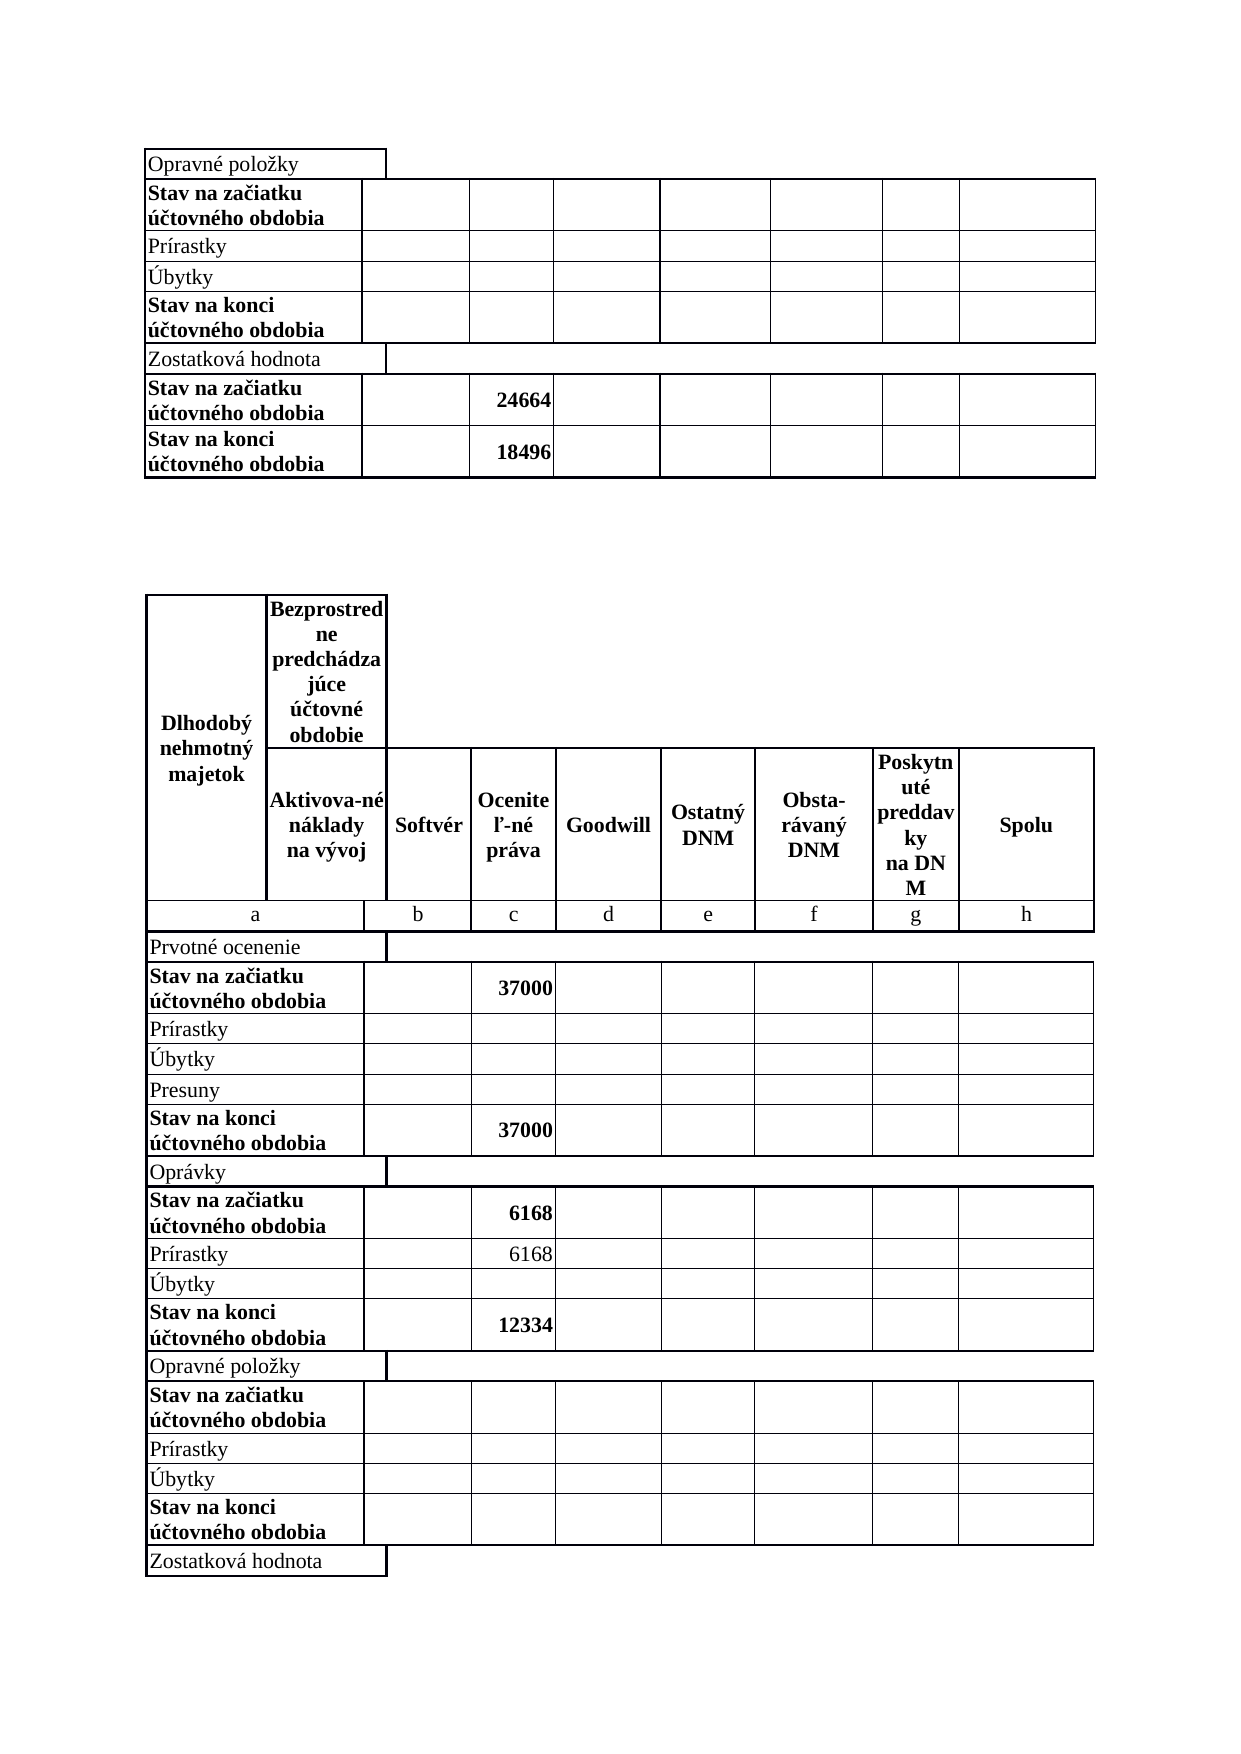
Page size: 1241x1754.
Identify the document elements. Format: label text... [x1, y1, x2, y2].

table_cell Prírastky [148, 1239, 363, 1268]
table_cell [554, 426, 659, 476]
table_cell Stav na konci účtovného obdobia [146, 426, 361, 476]
table_cell [755, 1188, 872, 1238]
table_cell [873, 1382, 958, 1432]
table_cell [873, 1014, 958, 1043]
table_cell Opravné položky [148, 1352, 385, 1380]
table_cell [959, 1188, 1093, 1238]
table_cell 18496 [470, 426, 553, 476]
table_cell [472, 1269, 555, 1298]
table_cell [365, 1382, 471, 1432]
table_cell Opravné položky [146, 150, 385, 178]
table_cell [883, 375, 959, 425]
table_cell 12334 [472, 1299, 555, 1350]
table_cell [556, 1014, 661, 1043]
table_cell [755, 1464, 872, 1493]
table_cell a [148, 901, 363, 930]
table_cell Úbytky [148, 1044, 363, 1073]
table_cell [365, 1044, 471, 1073]
table_cell [556, 963, 661, 1013]
table_cell [873, 1269, 958, 1298]
table_cell [959, 1464, 1093, 1493]
table_cell [959, 1105, 1093, 1155]
table_cell [873, 1239, 958, 1268]
table_cell [365, 1239, 471, 1268]
table_cell [554, 180, 659, 230]
table_cell [960, 375, 1095, 425]
table_cell [662, 1044, 754, 1073]
table_header Dlhodobý nehmotný majetok [148, 596, 265, 900]
table_cell [960, 262, 1095, 291]
table_cell [662, 1269, 754, 1298]
table_cell [771, 426, 882, 476]
table_cell [873, 1299, 958, 1350]
table_cell Úbytky [146, 262, 361, 291]
table_cell [661, 262, 770, 291]
table_cell [365, 1494, 471, 1544]
table_cell [771, 180, 882, 230]
table_cell [755, 1269, 872, 1298]
table_cell [662, 1434, 754, 1463]
table_cell [388, 1546, 1094, 1574]
table_cell Poskytnuté preddavky na DNM [874, 749, 958, 900]
table_cell [873, 1494, 958, 1544]
table_cell Zostatková hodnota [148, 1546, 385, 1574]
table_cell 6168 [472, 1188, 555, 1238]
table_cell Úbytky [148, 1269, 363, 1298]
table_cell [873, 1188, 958, 1238]
table_cell [755, 1014, 872, 1043]
table_cell [363, 262, 469, 291]
table_cell [556, 1044, 661, 1073]
table_cell [365, 1105, 471, 1155]
table_cell [883, 292, 959, 342]
table_cell [661, 292, 770, 342]
table_cell [771, 262, 882, 291]
table_cell Úbytky [148, 1464, 363, 1493]
table_cell [472, 1382, 555, 1432]
table_cell [959, 1014, 1093, 1043]
table_cell [755, 1382, 872, 1432]
table_header [388, 594, 1094, 747]
table_cell [771, 375, 882, 425]
table_cell [873, 963, 958, 1013]
table_cell [661, 426, 770, 476]
table_cell [771, 292, 882, 342]
table_cell [960, 426, 1095, 476]
table_cell Stav na konci účtovného obdobia [148, 1299, 363, 1350]
table_cell [472, 1494, 555, 1544]
table_cell g [874, 901, 958, 930]
table_cell Zostatková hodnota [146, 344, 385, 372]
table_cell [873, 1464, 958, 1493]
table_cell [363, 292, 469, 342]
table_cell [959, 1075, 1093, 1104]
table_cell [959, 1239, 1093, 1268]
table_cell [959, 1494, 1093, 1544]
table_cell Softvér [388, 749, 470, 900]
table_cell Stav na začiatku účtovného obdobia [146, 180, 361, 230]
table_cell [873, 1105, 958, 1155]
table_cell [387, 344, 1096, 372]
table_cell [554, 292, 659, 342]
table_cell [556, 1269, 661, 1298]
table_cell Goodwill [557, 749, 660, 900]
table_cell [556, 1239, 661, 1268]
table_cell [883, 262, 959, 291]
table_cell b [365, 901, 470, 930]
table_cell [755, 963, 872, 1013]
table_cell [365, 963, 471, 1013]
table_cell Spolu [960, 749, 1093, 900]
table_cell [365, 1014, 471, 1043]
table_cell Prírastky [146, 231, 361, 261]
table_cell [662, 1494, 754, 1544]
table_cell Stav na začiatku účtovného obdobia [148, 1382, 363, 1432]
table_cell [556, 1494, 661, 1544]
table_cell [470, 292, 553, 342]
table_cell [556, 1105, 661, 1155]
table_cell Stav na začiatku účtovného obdobia [148, 1188, 363, 1238]
table_cell [661, 180, 770, 230]
table_cell [554, 262, 659, 291]
table_cell [883, 231, 959, 261]
table_cell [472, 1044, 555, 1073]
table_cell [388, 933, 1094, 961]
table_cell [556, 1188, 661, 1238]
table_cell [959, 1044, 1093, 1073]
table_cell [960, 292, 1095, 342]
table_cell [883, 180, 959, 230]
table_cell [755, 1434, 872, 1463]
table_cell e [662, 901, 754, 930]
table_cell h [960, 901, 1093, 930]
table_cell Stav na konci účtovného obdobia [146, 292, 361, 342]
table_cell [662, 1382, 754, 1432]
table_cell Obsta-rávaný DNM [756, 749, 872, 900]
table_cell [959, 1269, 1093, 1298]
table_cell [556, 1075, 661, 1104]
table_cell f [756, 901, 872, 930]
table_cell Prírastky [148, 1014, 363, 1043]
table_cell 6168 [472, 1239, 555, 1268]
table_cell [365, 1188, 471, 1238]
table_cell 37000 [472, 963, 555, 1013]
table_cell [960, 231, 1095, 261]
table_cell [662, 1014, 754, 1043]
table_cell c [472, 901, 555, 930]
table_cell [755, 1044, 872, 1073]
table_cell [662, 1105, 754, 1155]
table_cell [959, 963, 1093, 1013]
table_cell Oceniteľ-né práva [472, 749, 555, 900]
table_cell [365, 1075, 471, 1104]
table_cell [662, 1188, 754, 1238]
table_cell [470, 231, 553, 261]
table_cell [554, 375, 659, 425]
table_cell [959, 1434, 1093, 1463]
table_cell Prírastky [148, 1434, 363, 1463]
table_cell Oprávky [148, 1157, 385, 1185]
table_cell d [557, 901, 660, 930]
table_cell [959, 1299, 1093, 1350]
table_cell [472, 1075, 555, 1104]
table_cell [363, 426, 469, 476]
table_cell [662, 963, 754, 1013]
table_cell [662, 1464, 754, 1493]
table_cell Presuny [148, 1075, 363, 1104]
table_cell [472, 1464, 555, 1493]
table_cell [960, 180, 1095, 230]
table_cell [365, 1269, 471, 1298]
table_cell [662, 1075, 754, 1104]
table_cell [755, 1105, 872, 1155]
table_cell [365, 1299, 471, 1350]
table_cell [662, 1299, 754, 1350]
table_cell [388, 1157, 1094, 1185]
table_cell Ostatný DNM [662, 749, 754, 900]
table_cell [661, 231, 770, 261]
table_cell [363, 231, 469, 261]
table_cell Aktivova-né náklady na vývoj [268, 749, 385, 900]
table_cell 37000 [472, 1105, 555, 1155]
table_cell [771, 231, 882, 261]
table_cell [472, 1434, 555, 1463]
table_cell [873, 1434, 958, 1463]
table_cell [556, 1299, 661, 1350]
table_cell [959, 1382, 1093, 1432]
table_cell [556, 1464, 661, 1493]
table_cell [883, 426, 959, 476]
table_cell [556, 1382, 661, 1432]
table_cell [388, 1352, 1094, 1380]
table_header Bezprostredne predchádzajúce účtovné obdobie [268, 596, 385, 747]
table_cell Stav na konci účtovného obdobia [148, 1494, 363, 1544]
table_cell Stav na konci účtovného obdobia [148, 1105, 363, 1155]
table_cell Stav na začiatku účtovného obdobia [146, 375, 361, 425]
table_cell [755, 1075, 872, 1104]
table_cell [554, 231, 659, 261]
table_cell [873, 1075, 958, 1104]
table_cell [365, 1434, 471, 1463]
table_cell Stav na začiatku účtovného obdobia [148, 963, 363, 1013]
table_cell [470, 180, 553, 230]
table_cell [873, 1044, 958, 1073]
table_cell Prvotné ocenenie [148, 933, 385, 961]
table_cell [387, 148, 1096, 178]
table_cell [755, 1299, 872, 1350]
table_cell [363, 180, 469, 230]
table_cell [661, 375, 770, 425]
table_cell [556, 1434, 661, 1463]
table_cell [662, 1239, 754, 1268]
table_cell [363, 375, 469, 425]
table_cell [365, 1464, 471, 1493]
table_cell [755, 1494, 872, 1544]
table_cell [472, 1014, 555, 1043]
table_cell [470, 262, 553, 291]
table_cell [755, 1239, 872, 1268]
table_cell 24664 [470, 375, 553, 425]
